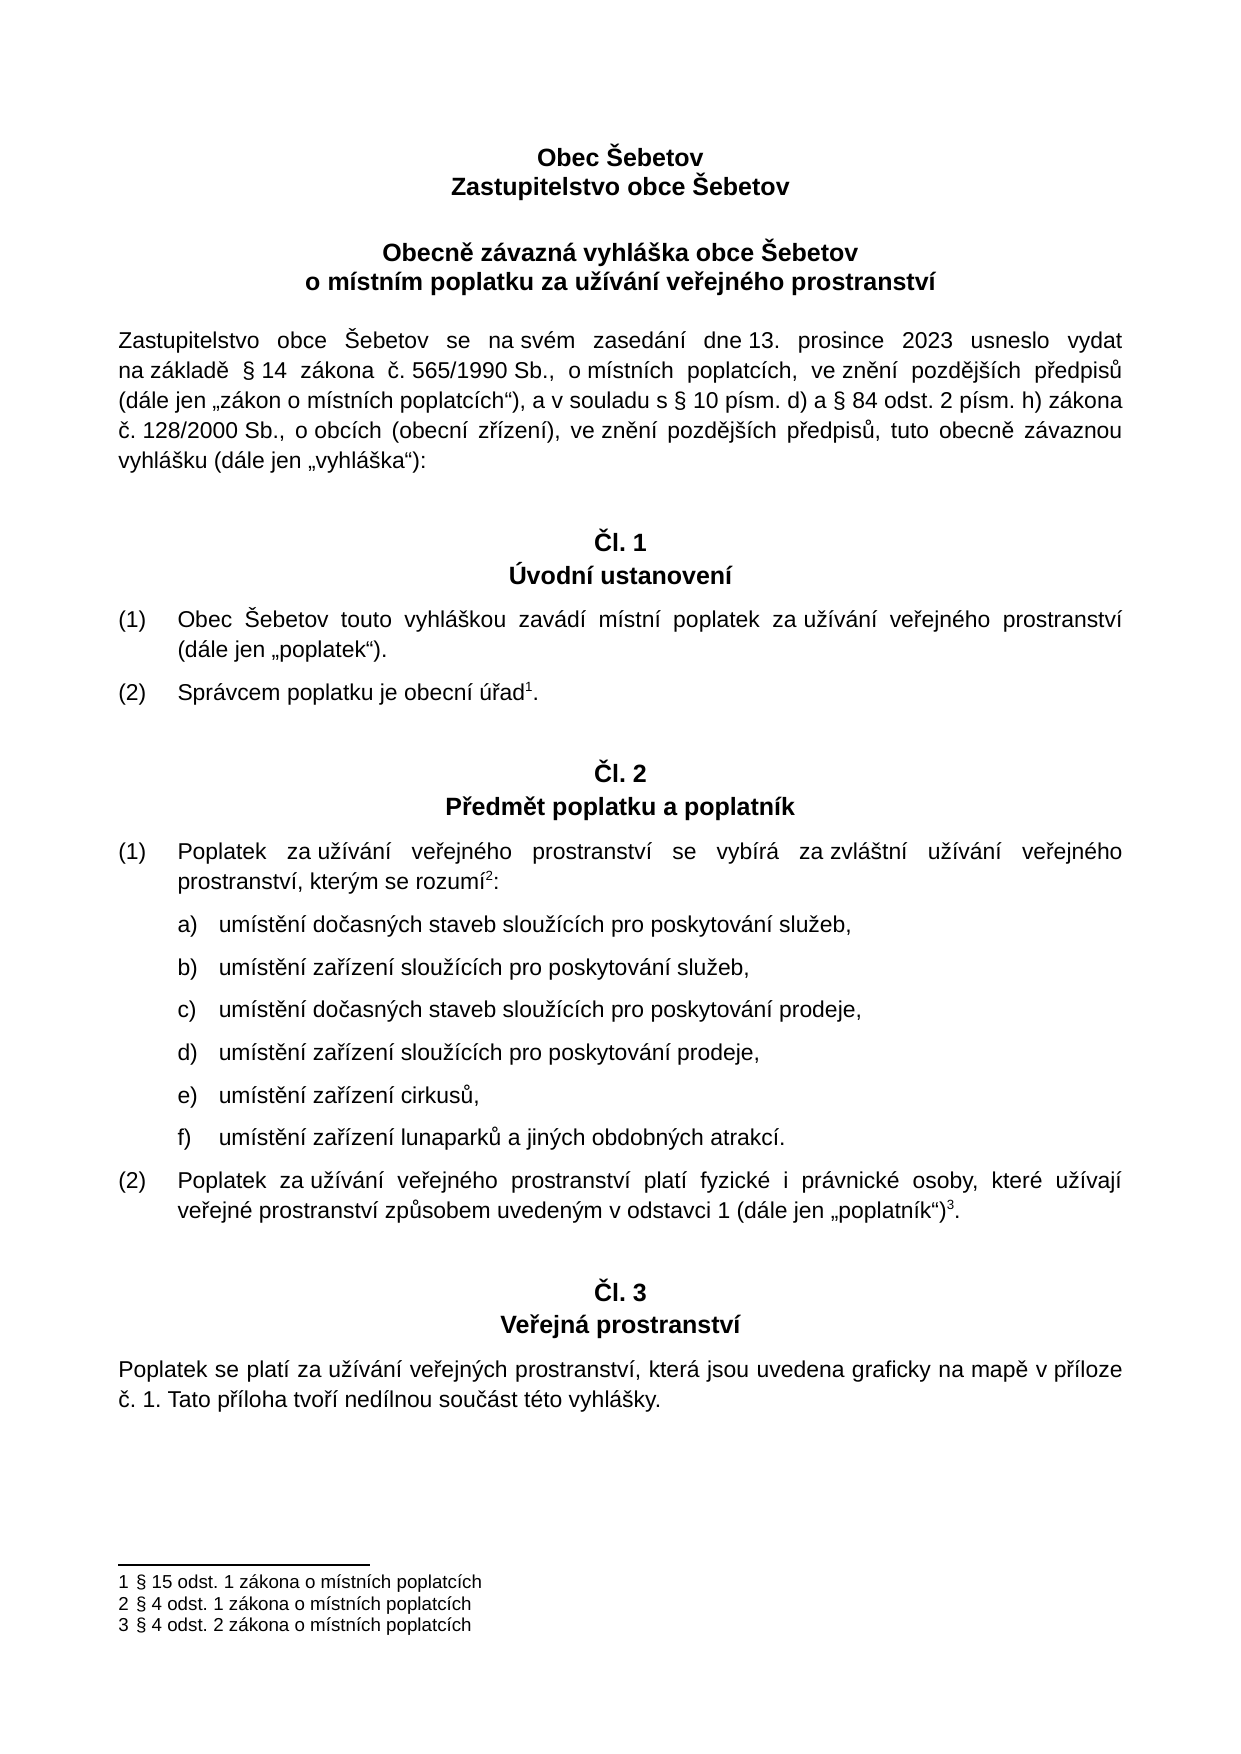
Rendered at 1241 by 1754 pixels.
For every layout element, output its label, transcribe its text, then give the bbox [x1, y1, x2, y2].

title Obec Šebetov Zastupitelstvo obce Šebetov [118, 143, 1122, 201]
list Poplatek za užívání veřejného prostranství platí fyzické i právnické osoby, které užívají veřejné prostranství způsobem uvedeným v odstavci 1 (dále jen „poplatník“). [118, 1167, 1122, 1224]
list Obec Šebetov touto vyhláškou zavádí místní poplatek za užívání veřejného prostranství (dále jen „poplatek“). [118, 606, 1122, 663]
list umístění zařízení cirkusů, [177, 1082, 1122, 1108]
list umístění zařízení lunaparků a jiných obdobných atrakcí. [177, 1124, 1122, 1151]
list § 15 odst. 1 zákona o místních poplatcích [118, 1571, 1122, 1592]
list Správcem poplatku je obecní úřad. [118, 679, 1122, 706]
list umístění zařízení sloužících pro poskytování služeb, [177, 953, 1122, 980]
subtitle Čl. 2 Předmět poplatku a poplatník [118, 759, 1122, 821]
list § 4 odst. 1 zákona o místních poplatcích [118, 1592, 1122, 1614]
list § 4 odst. 2 zákona o místních poplatcích [118, 1614, 1122, 1635]
list umístění dočasných staveb sloužících pro poskytování služeb, [177, 911, 1122, 937]
subtitle Obecně závazná vyhláška obce Šebetov o místním poplatku za užívání veřejného prostranství [118, 238, 1122, 295]
list umístění dočasných staveb sloužících pro poskytování prodeje, [177, 996, 1122, 1023]
text Zastupitelstvo obce Šebetov se na svém zasedání dne 13. prosince 2023 usneslo vydat na základě § 14 zákona č. 565/1990 Sb., o místních poplatcích, ve znění pozdějších předpisů (dále jen „zákon o místních poplatcích“), a v souladu s § 10 písm. d) a § 84 odst. 2 písm. h) zákona č. 128/2000 Sb., o obcích (obecní zřízení), ve znění pozdějších předpisů, tuto obecně závaznou vyhlášku (dále jen „vyhláška“): [118, 327, 1122, 474]
subtitle Čl. 1 Úvodní ustanovení [118, 528, 1122, 589]
list Poplatek za užívání veřejného prostranství se vybírá za zvláštní užívání veřejného prostranství, kterým se rozumí: [118, 838, 1122, 894]
subtitle Čl. 3 Veřejná prostranství [118, 1277, 1122, 1339]
list umístění zařízení sloužících pro poskytování prodeje, [177, 1039, 1122, 1065]
text Poplatek se platí za užívání veřejných prostranství, která jsou uvedena graficky na mapě v příloze č. 1. Tato příloha tvoří nedílnou součást této vyhlášky. [118, 1356, 1122, 1413]
